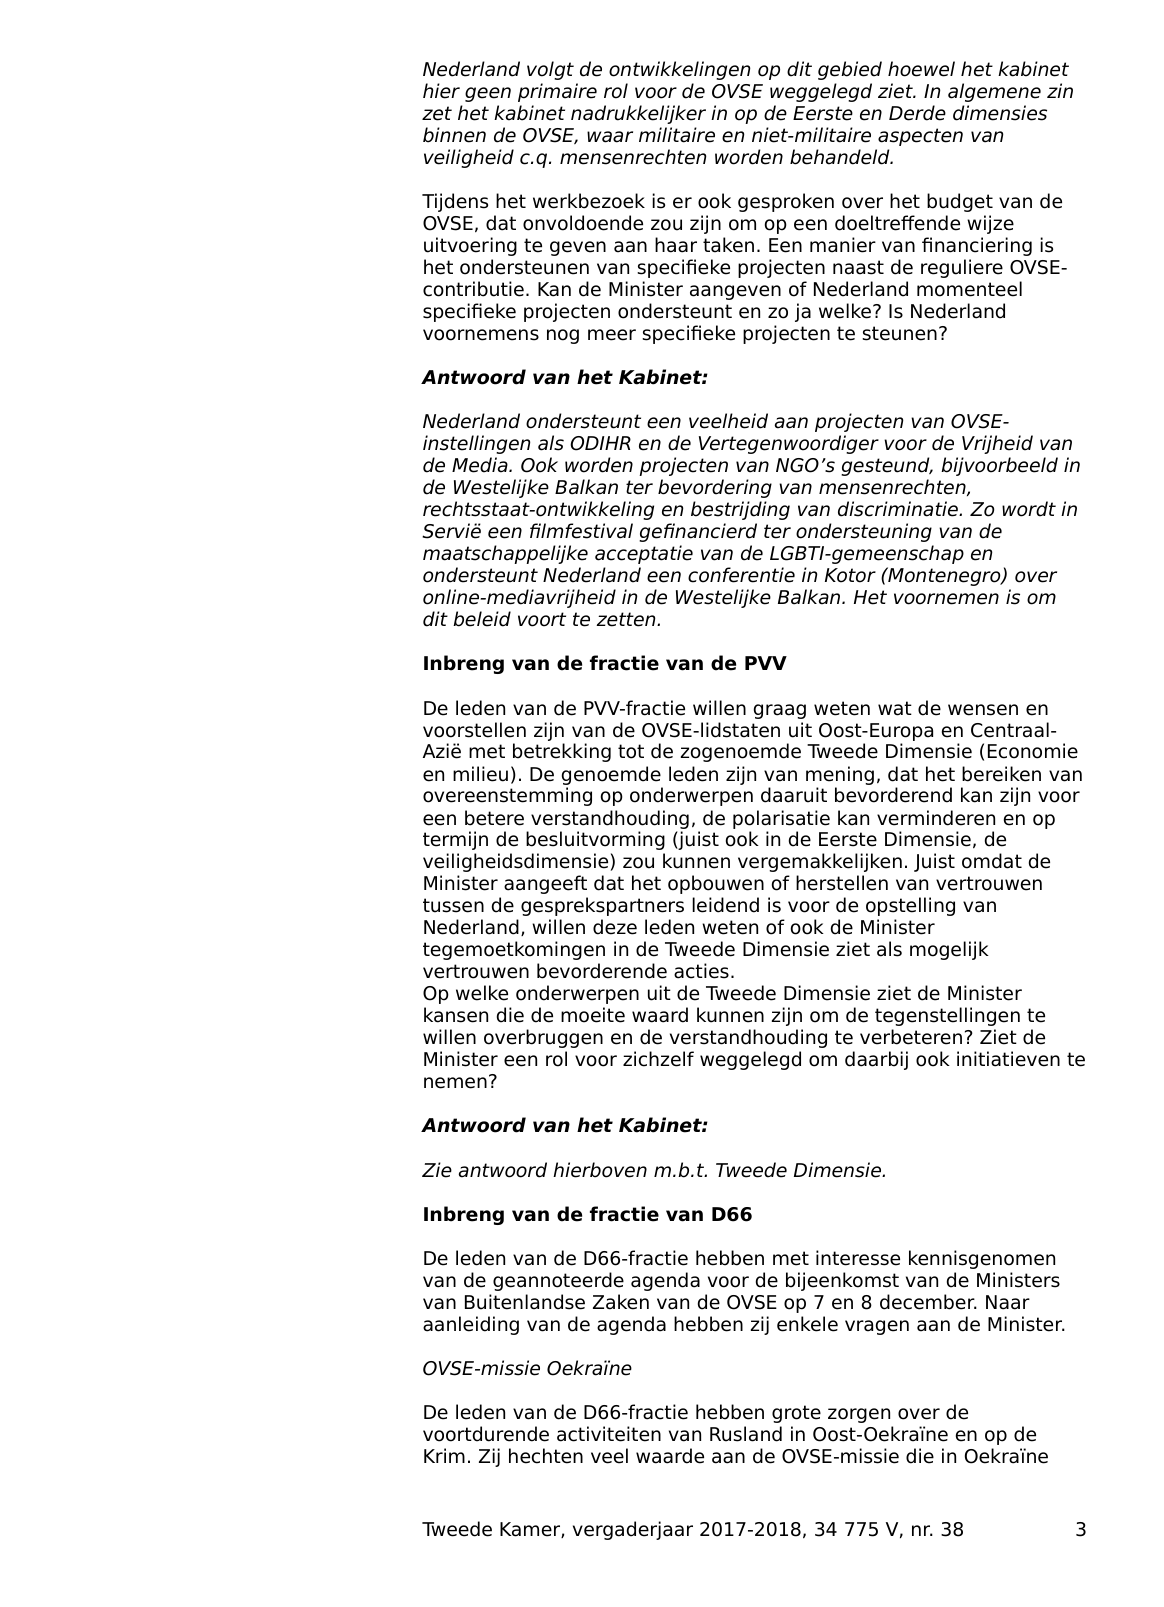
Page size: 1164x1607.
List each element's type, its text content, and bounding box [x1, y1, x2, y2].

subtitle Antwoord van het Kabinet: [422, 1115, 1087, 1137]
text De leden van de D66-fractie hebben grote zorgen over de voortdurende activiteiten van Rusland in Oost-Oekraïne en op de Krim. Zij hechten veel waarde aan de OVSE-missie die in Oekraïne [422, 1402, 1087, 1468]
text Tijdens het werkbezoek is er ook gesproken over het budget van de OVSE, dat onvoldoende zou zijn om op een doeltreffende wijze uitvoering te geven aan haar taken. Een manier van financiering is het ondersteunen van specifieke projecten naast de reguliere OVSE-contributie. Kan de Minister aangeven of Nederland momenteel specifieke projecten ondersteunt en zo ja welke? Is Nederland voornemens nog meer specifieke projecten te steunen? [422, 191, 1087, 345]
subtitle Antwoord van het Kabinet: [422, 367, 1087, 389]
text Op welke onderwerpen uit de Tweede Dimensie ziet de Minister kansen die de moeite waard kunnen zijn om de tegenstellingen te willen overbruggen en de verstandhouding te verbeteren? Ziet de Minister een rol voor zichzelf weggelegd om daarbij ook initiatieven te nemen? [422, 983, 1087, 1093]
subtitle Inbreng van de fractie van de PVV [422, 653, 1087, 675]
text Zie antwoord hierboven m.b.t. Tweede Dimensie. [422, 1159, 1087, 1181]
text Nederland volgt de ontwikkelingen op dit gebied hoewel het kabinet hier geen primaire rol voor de OVSE weggelegd ziet. In algemene zin zet het kabinet nadrukkelijker in op de Eerste en Derde dimensies binnen de OVSE, waar militaire en niet-militaire aspecten van veiligheid c.q. mensenrechten worden behandeld. [422, 59, 1087, 169]
text Nederland ondersteunt een veelheid aan projecten van OVSE-instellingen als ODIHR en de Vertegenwoordiger voor de Vrijheid van de Media. Ook worden projecten van NGO’s gesteund, bijvoorbeeld in de Westelijke Balkan ter bevordering van mensenrechten, rechtsstaat-ontwikkeling en bestrijding van discriminatie. Zo wordt in Servië een filmfestival gefinancierd ter ondersteuning van de maatschappelijke acceptatie van de LGBTI-gemeenschap en ondersteunt Nederland een conferentie in Kotor (Montenegro) over online-mediavrijheid in de Westelijke Balkan. Het voornemen is om dit beleid voort te zetten. [422, 411, 1087, 631]
subtitle OVSE-missie Oekraïne [422, 1358, 1087, 1380]
text De leden van de PVV-fractie willen graag weten wat de wensen en voorstellen zijn van de OVSE-lidstaten uit Oost-Europa en Centraal-Azië met betrekking tot de zogenoemde Tweede Dimensie (Economie en milieu). De genoemde leden zijn van mening, dat het bereiken van overeenstemming op onderwerpen daaruit bevorderend kan zijn voor een betere verstandhouding, de polarisatie kan verminderen en op termijn de besluitvorming (juist ook in de Eerste Dimensie, de veiligheidsdimensie) zou kunnen vergemakkelijken. Juist omdat de Minister aangeeft dat het opbouwen of herstellen van vertrouwen tussen de gesprekspartners leidend is voor de opstelling van Nederland, willen deze leden weten of ook de Minister tegemoetkomingen in de Tweede Dimensie ziet als mogelijk vertrouwen bevorderende acties. [422, 697, 1087, 983]
text De leden van de D66-fractie hebben met interesse kennisgenomen van de geannoteerde agenda voor de bijeenkomst van de Ministers van Buitenlandse Zaken van de OVSE op 7 en 8 december. Naar aanleiding van de agenda hebben zij enkele vragen aan de Minister. [422, 1248, 1087, 1336]
subtitle Inbreng van de fractie van D66 [422, 1204, 1087, 1226]
